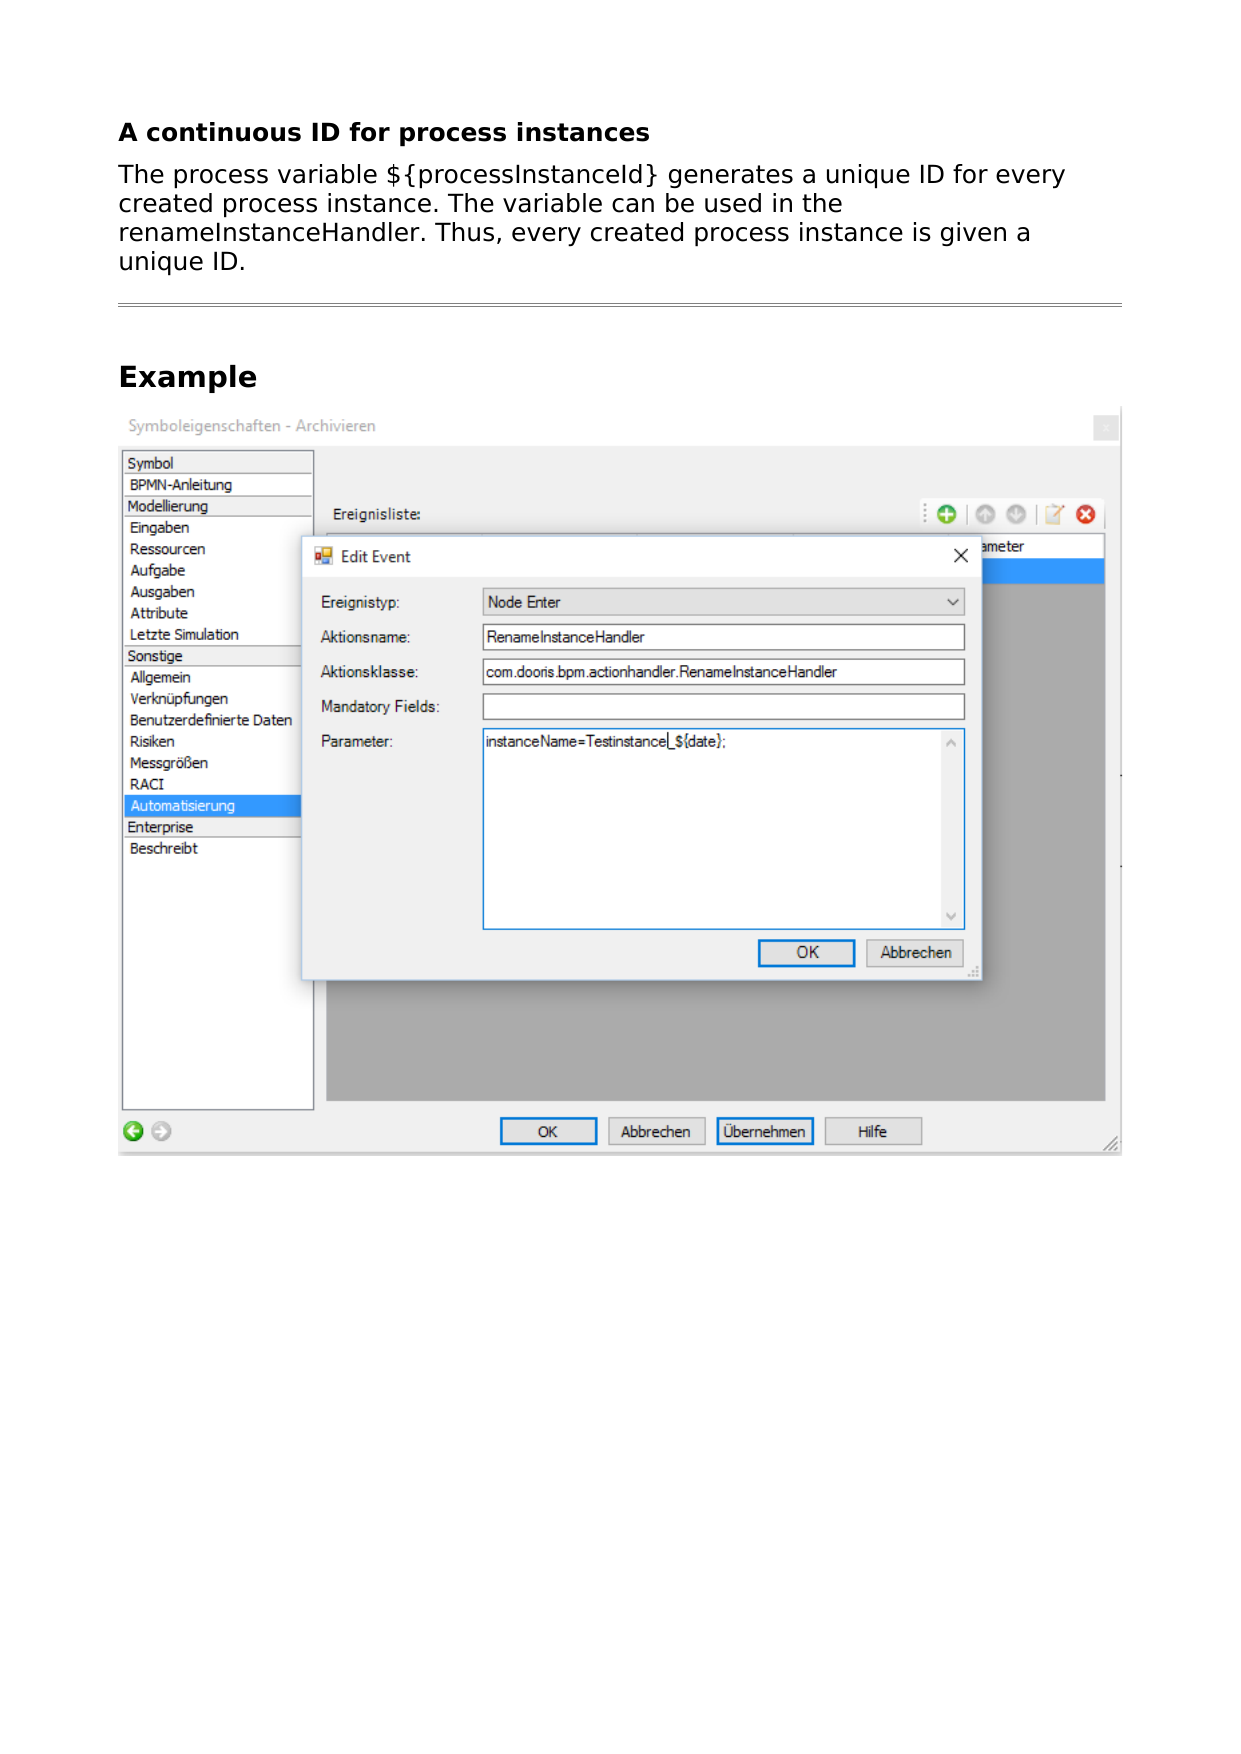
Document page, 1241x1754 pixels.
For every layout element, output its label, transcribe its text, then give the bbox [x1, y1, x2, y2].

picture [118, 406, 1123, 1156]
subtitle A continuous ID for process instances [118, 118, 1122, 147]
text The process variable ${processInstanceId} generates a unique ID for every created process instance. The variable can be used in the renameInstanceHandler. Thus, every created process instance is given a unique ID. [118, 160, 1122, 276]
subtitle Example [118, 360, 1122, 394]
